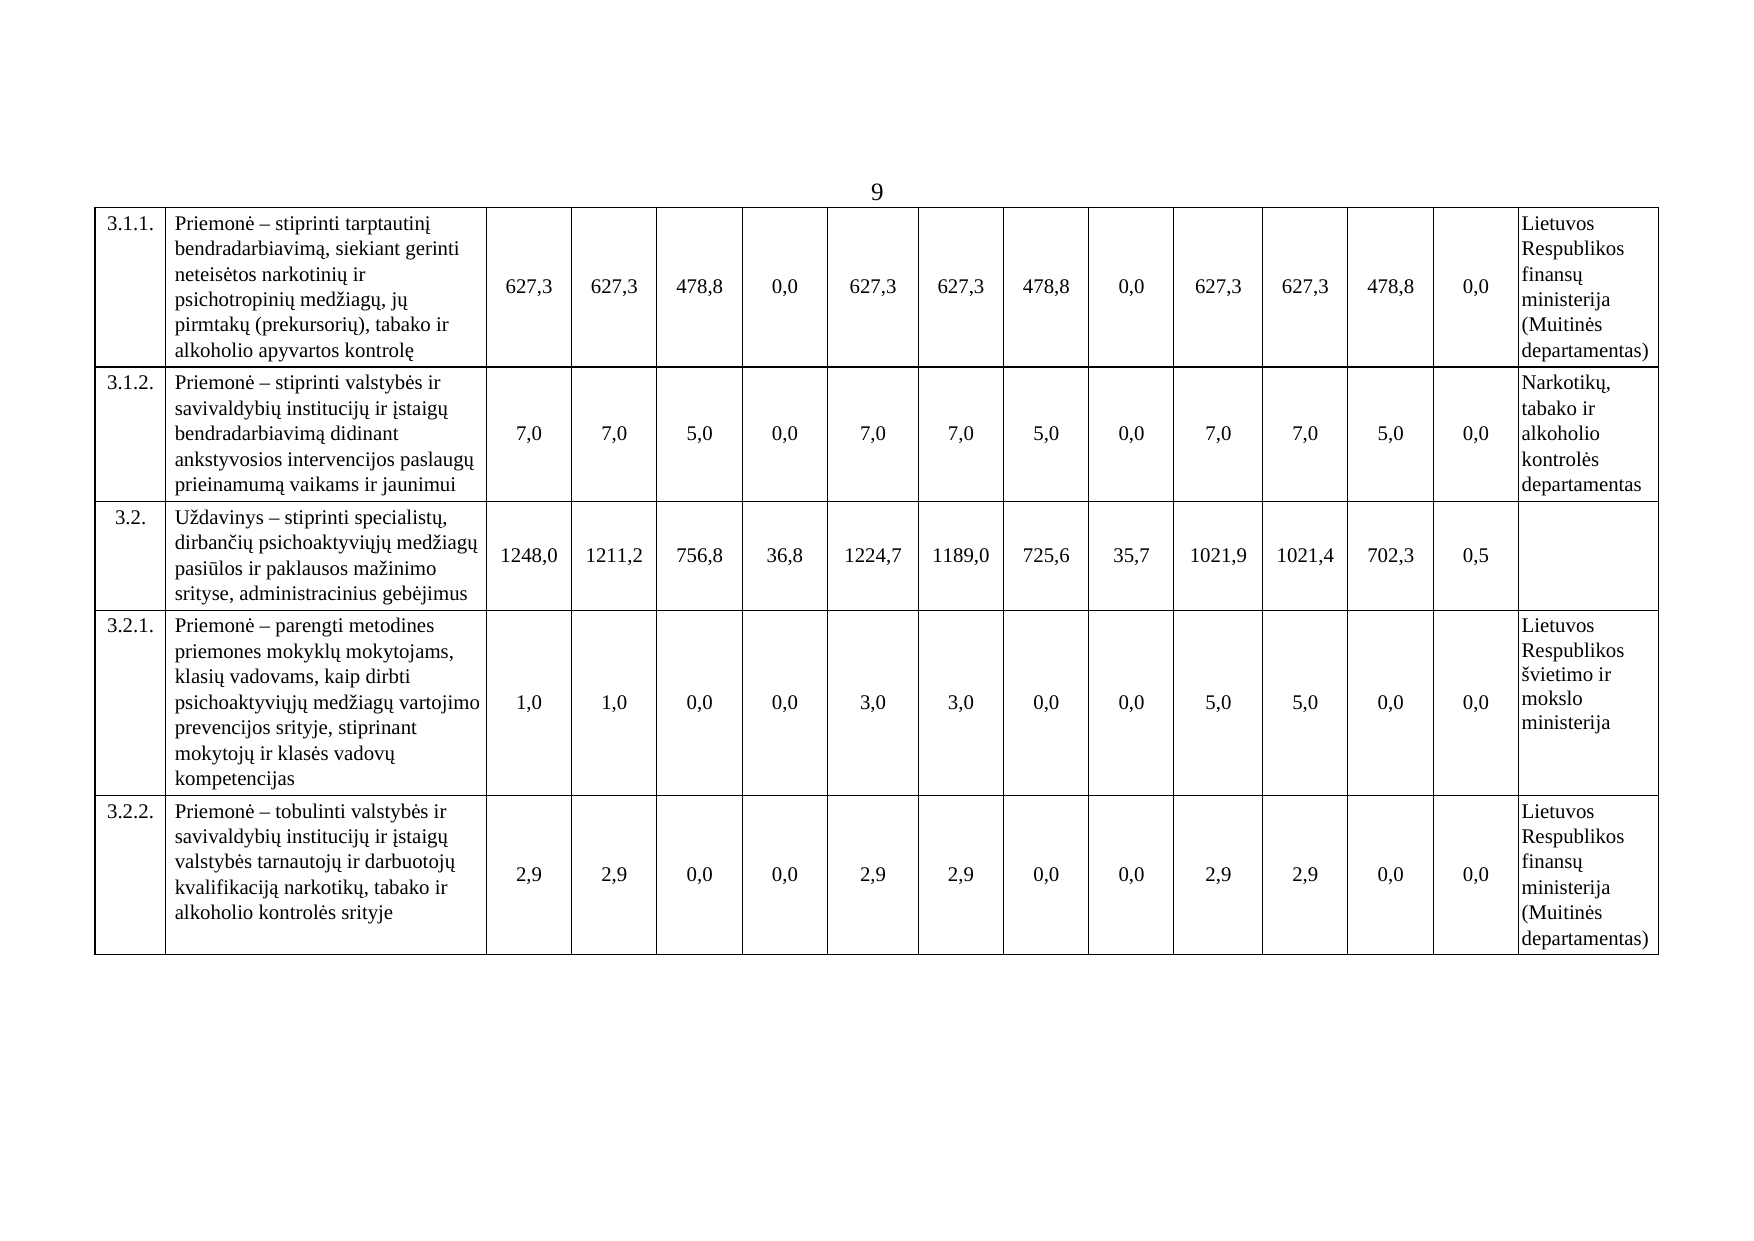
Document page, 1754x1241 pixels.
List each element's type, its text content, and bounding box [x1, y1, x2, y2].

table_cell 7,0 [919, 368, 1003, 501]
table_cell 7,0 [572, 368, 656, 501]
table_cell Narkotikų, tabako ir alkoholio kontrolės departamentas [1519, 368, 1658, 501]
table_cell 478,8 [1348, 208, 1433, 366]
table_cell Priemonė – stiprinti tarptautinį bendradarbiavimą, siekiant gerinti neteisėtos narkotinių ir psichotropinių medžiagų, jų pirmtakų (prekursorių), tabako ir alkoholio apyvartos kontrolę [166, 208, 486, 366]
table_cell Priemonė – parengti metodines priemones mokyklų mokytojams, klasių vadovams, kaip dirbti psichoaktyviųjų medžiagų vartojimo prevencijos srityje, stiprinant mokytojų ir klasės vadovų kompetencijas [166, 611, 486, 794]
table_cell Uždavinys – stiprinti specialistų, dirbančių psichoaktyviųjų medžiagų pasiūlos ir paklausos mažinimo srityse, administracinius gebėjimus [166, 502, 486, 609]
table_cell 478,8 [657, 208, 742, 366]
table_cell Lietuvos Respublikos švietimo ir mokslo ministerija [1519, 611, 1658, 794]
table_cell 478,8 [1004, 208, 1088, 366]
table_cell 35,7 [1089, 502, 1173, 609]
table_cell 0,0 [1434, 796, 1518, 954]
table_cell 0,0 [1348, 611, 1433, 794]
table_cell 627,3 [1263, 208, 1347, 366]
table_cell Lietuvos Respublikos finansų ministerija (Muitinės departamentas) [1519, 796, 1658, 954]
table_cell 5,0 [1004, 368, 1088, 501]
table_cell 627,3 [828, 208, 918, 366]
table_cell Priemonė – stiprinti valstybės ir savivaldybių institucijų ir įstaigų bendradarbiavimą didinant ankstyvosios intervencijos paslaugų prieinamumą vaikams ir jaunimui [166, 368, 486, 501]
table_cell 2,9 [487, 796, 571, 954]
table_cell 3.1.1. [96, 208, 165, 366]
table_cell 3,0 [828, 611, 918, 794]
table_cell 2,9 [1174, 796, 1262, 954]
table_cell 627,3 [572, 208, 656, 366]
table_cell 702,3 [1348, 502, 1433, 609]
table_cell 0,0 [1434, 208, 1518, 366]
table_cell 7,0 [1263, 368, 1347, 501]
table_cell 2,9 [919, 796, 1003, 954]
table_cell 0,0 [657, 796, 742, 954]
table_cell 5,0 [1174, 611, 1262, 794]
table_cell 1021,4 [1263, 502, 1347, 609]
table_cell 627,3 [1174, 208, 1262, 366]
table_cell 7,0 [487, 368, 571, 501]
table_cell 1,0 [572, 611, 656, 794]
table_cell Lietuvos Respublikos finansų ministerija (Muitinės departamentas) [1519, 208, 1658, 366]
table_cell 3.1.2. [96, 368, 165, 501]
table_cell Priemonė – tobulinti valstybės ir savivaldybių institucijų ir įstaigų valstybės tarnautojų ir darbuotojų kvalifikaciją narkotikų, tabako ir alkoholio kontrolės srityje [166, 796, 486, 954]
table_cell 3.2.1. [96, 611, 165, 794]
table_cell 0,0 [743, 796, 827, 954]
table_cell 0,0 [743, 208, 827, 366]
table_cell 0,0 [1089, 611, 1173, 794]
table_cell 627,3 [919, 208, 1003, 366]
table_cell 5,0 [657, 368, 742, 501]
table_cell 0,0 [743, 611, 827, 794]
table_cell 3.2.2. [96, 796, 165, 954]
table_cell 7,0 [828, 368, 918, 501]
table_cell 3.2. [96, 502, 165, 609]
table_cell 36,8 [743, 502, 827, 609]
table_cell 1211,2 [572, 502, 656, 609]
table_cell 0,0 [743, 368, 827, 501]
table_cell 2,9 [572, 796, 656, 954]
table_cell 1021,9 [1174, 502, 1262, 609]
table_cell 0,0 [1089, 208, 1173, 366]
table_cell 1,0 [487, 611, 571, 794]
table_cell 1248,0 [487, 502, 571, 609]
table_cell 756,8 [657, 502, 742, 609]
table_cell 5,0 [1348, 368, 1433, 501]
table_cell 0,0 [1348, 796, 1433, 954]
table_cell 0,0 [1089, 368, 1173, 501]
table_cell 5,0 [1263, 611, 1347, 794]
table_cell [1519, 502, 1658, 609]
table_cell 0,0 [1089, 796, 1173, 954]
table_cell 2,9 [828, 796, 918, 954]
table_cell 0,0 [1004, 796, 1088, 954]
table_cell 3,0 [919, 611, 1003, 794]
table_cell 7,0 [1174, 368, 1262, 501]
table_cell 0,5 [1434, 502, 1518, 609]
table_cell 2,9 [1263, 796, 1347, 954]
table_cell 1224,7 [828, 502, 918, 609]
table_cell 725,6 [1004, 502, 1088, 609]
table_cell 0,0 [1434, 611, 1518, 794]
table_cell 1189,0 [919, 502, 1003, 609]
table_cell 0,0 [1004, 611, 1088, 794]
table_cell 0,0 [657, 611, 742, 794]
table_cell 627,3 [487, 208, 571, 366]
table_cell 0,0 [1434, 368, 1518, 501]
